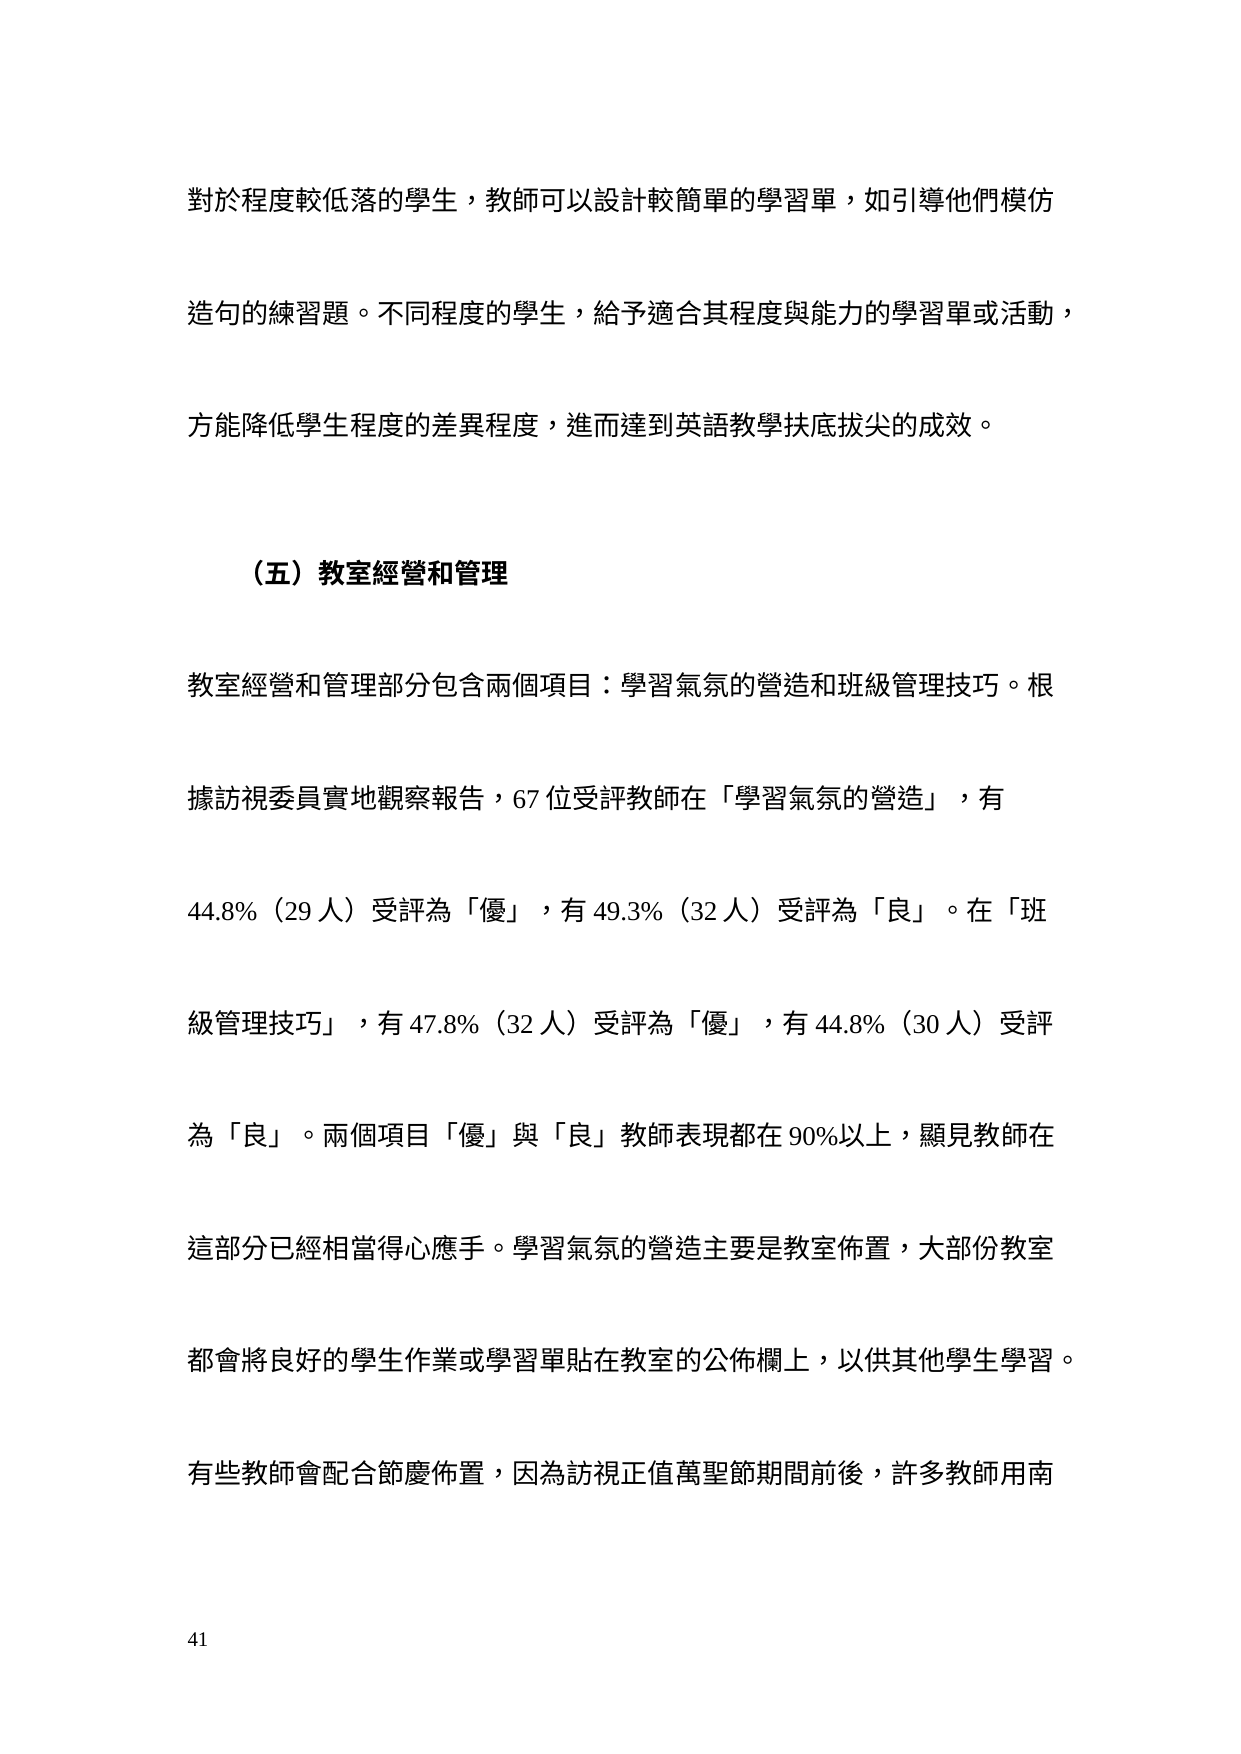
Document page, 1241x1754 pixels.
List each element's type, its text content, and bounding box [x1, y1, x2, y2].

text 在「課堂與課後延伸活動顧及學生個別差」這個檢視項目，實地觀課67位教師的結果，平均分數為3.0，是檢測的13個項目中平均分數最低的，顯示教師差異化教學這部分仍有進步的空間。各校自評表中「完成3小時差異化研習比率」顯示，24所學校的平均為80.78%，表示尚有將近20%的教師未完成這樣的研習；若以分校來看，有13所學校100%的教師完成，3所學校80%-99%的教師完成，2所學校60%-79%的教師完成，4所學校只有50%的老師完成，1所學校只有33%的老師完成，另有1所學校完全沒有教師完成3小時差異化研習。教師在設計活動或進行句型練習時，往往都是使用較簡單且沒有太多變化或挑戰性的單一學習單或活動，這樣無法激發程度高的同學之學習興趣。所以，建議教師剛開始可以多一點引導式的練習，但是若程度好的學生已準備好做開放式的溝通練習時，教師可以適時嘗試拿掉部分的指示，留一些空間給學生，讓學生創作自己的句子，給予他們有選擇自由表達和發揮的機會。這樣適時地拆除鷹架，除了讓學生體會到溝通畢竟是學語言最終的目的，也可以讓學生的學習更有效率。對於程度較低落的學生，教師可以設計較簡單的學習單，如引導他們模仿造句的練習題。不同程度的學生，給予適合其程度與能力的學習單或活動，方能降低學生程度的差異程度，進而達到英語教學扶底拔尖的成效。 [187, 161, 1069, 461]
text （五）教室經營和管理 教室經營和管理部分包含兩個項目：學習氣氛的營造和班級管理技巧。根據訪視委員實地觀察報告，67位受評教師在「學習氣氛的營造」，有44.8%（29人）受評為「優」，有49.3%（32人）受評為「良」。在「班級管理技巧」，有47.8%（32人）受評為「優」，有44.8%（30人）受評為「良」。兩個項目「優」與「良」教師表現都在90%以上，顯見教師在這部分已經相當得心應手。學習氣氛的營造主要是教室佈置，大部份教室都會將良好的學生作業或學習單貼在教室的公佈欄上，以供其他學生學習。有些教師會配合節慶佈置，因為訪視正值萬聖節期間前後，許多教師用南瓜、蜘蛛及相關英文單字，裝飾教室，節慶氛圍濃厚。 [187, 534, 1069, 1509]
